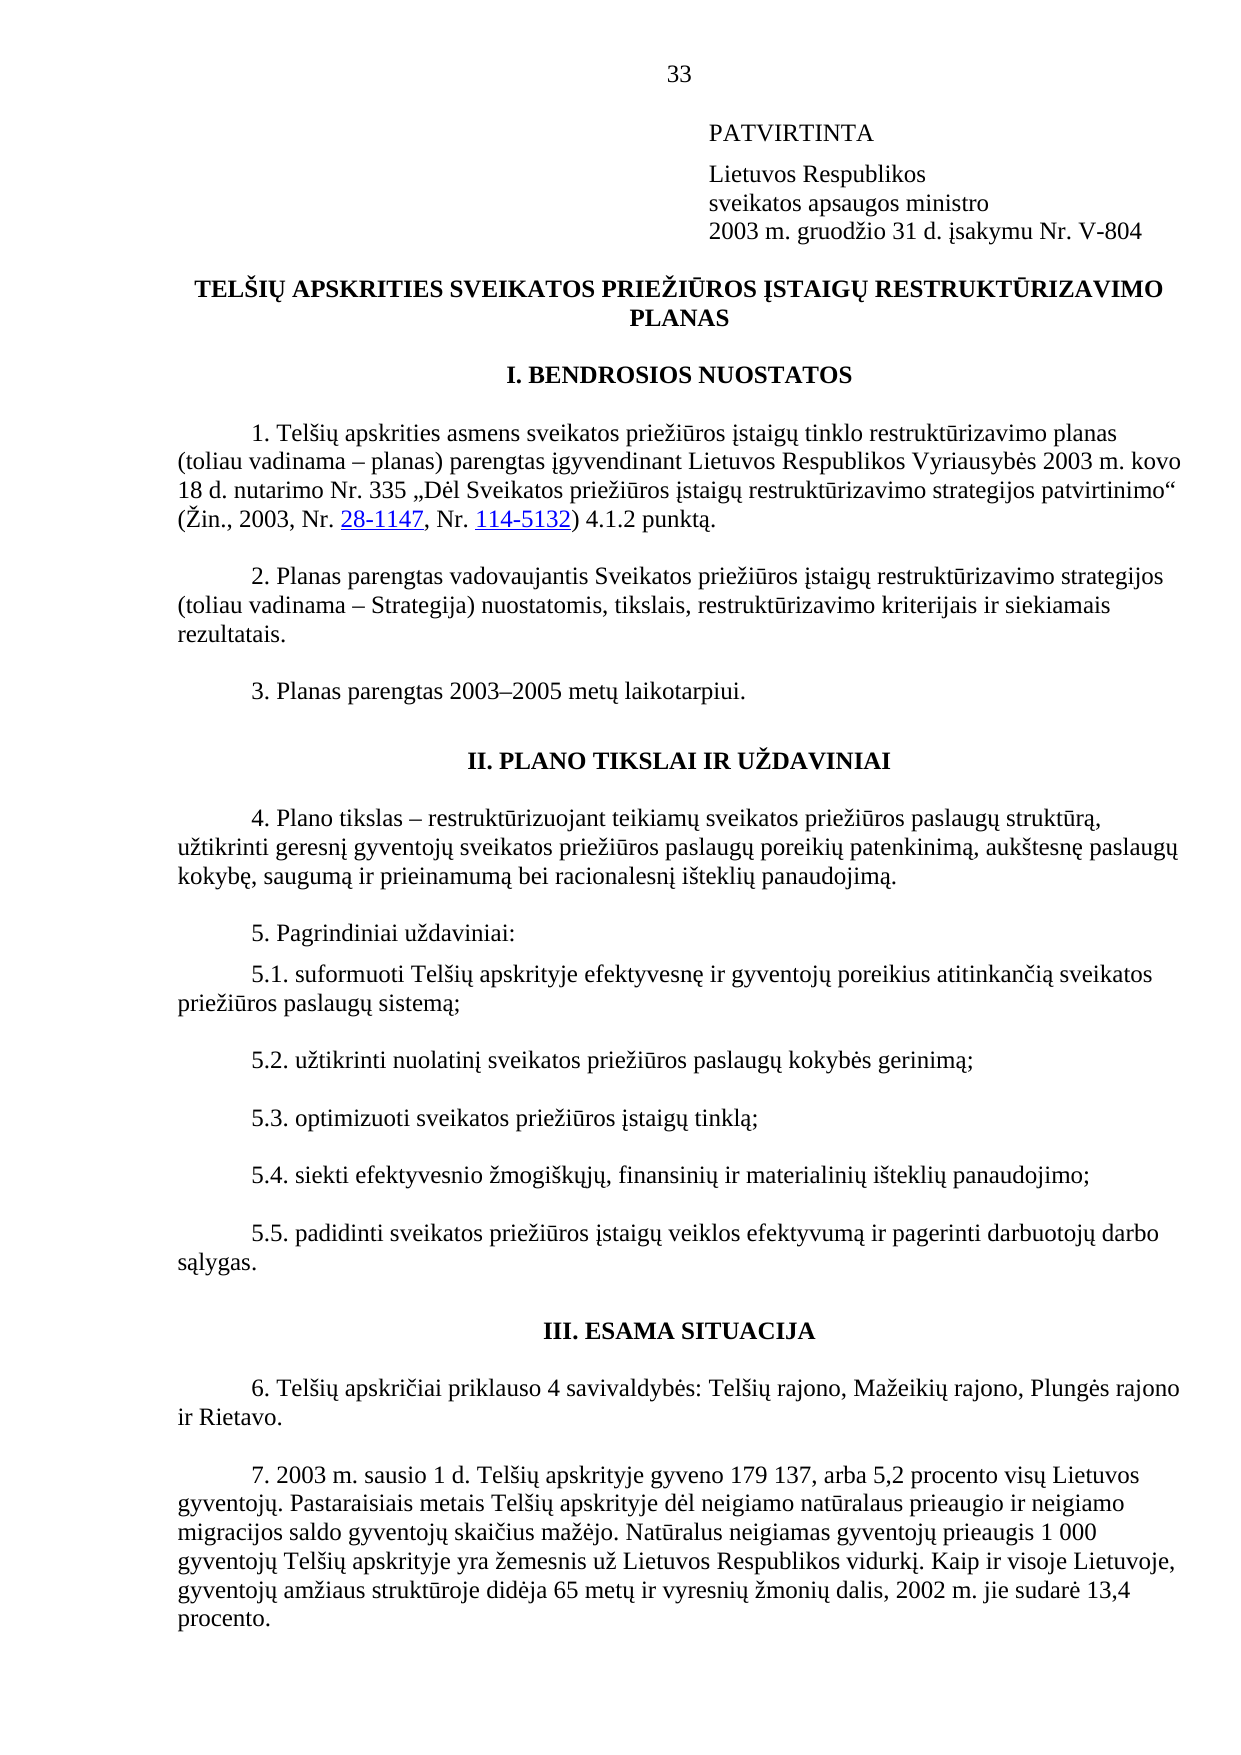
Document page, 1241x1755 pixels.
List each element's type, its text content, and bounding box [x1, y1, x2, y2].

text sveikatos apsaugos ministro [177, 188, 1181, 216]
text II. PLANO TIKSLAI IR UŽDAVINIAI [177, 746, 1181, 774]
text PATVIRTINTA [709, 118, 1181, 147]
text I. BENDROSIOS NUOSTATOS [177, 360, 1181, 389]
text Lietuvos Respublikos [177, 159, 1181, 188]
text 5.4. siekti efektyvesnio žmogiškųjų, finansinių ir materialinių išteklių panaudojimo; [177, 1160, 1181, 1189]
text III. ESAMA SITUACIJA [177, 1316, 1181, 1345]
text 4. Plano tikslas – restruktūrizuojant teikiamų sveikatos priežiūros paslaugų struktūrą, užtikrinti geresnį gyventojų sveikatos priežiūros paslaugų poreikių patenkinimą, aukštesnę paslaugų kokybę, saugumą ir prieinamumą bei racionalesnį išteklių panaudojimą. [177, 803, 1181, 889]
text 6. Telšių apskričiai priklauso 4 savivaldybės: Telšių rajono, Mažeikių rajono, Plungės rajono ir Rietavo. [177, 1373, 1181, 1431]
text 5.2. užtikrinti nuolatinį sveikatos priežiūros paslaugų kokybės gerinimą; [177, 1045, 1181, 1074]
text 5. Pagrindiniai uždaviniai: [177, 918, 1181, 947]
text 5.3. optimizuoti sveikatos priežiūros įstaigų tinklą; [177, 1103, 1181, 1132]
text 7. 2003 m. sausio 1 d. Telšių apskrityje gyveno 179 137, arba 5,2 procento visų Lietuvos gyventojų. Pastaraisiais metais Telšių apskrityje dėl neigiamo natūralaus prieaugio ir neigiamo migracijos saldo gyventojų skaičius mažėjo. Natūralus neigiamas gyventojų prieaugis 1 000 gyventojų Telšių apskrityje yra žemesnis už Lietuvos Respublikos vidurkį. Kaip ir visoje Lietuvoje, gyventojų amžiaus struktūroje didėja 65 metų ir vyresnių žmonių dalis, 2002 m. jie sudarė 13,4 procento. [177, 1460, 1181, 1632]
text 2. Planas parengtas vadovaujantis Sveikatos priežiūros įstaigų restruktūrizavimo strategijos (toliau vadinama – Strategija) nuostatomis, tikslais, restruktūrizavimo kriterijais ir siekiamais rezultatais. [177, 561, 1181, 648]
text 5.1. suformuoti Telšių apskrityje efektyvesnę ir gyventojų poreikius atitinkančią sveikatos priežiūros paslaugų sistemą; [177, 959, 1181, 1017]
text TELŠIŲ APSKRITIES SVEIKATOS PRIEŽIŪROS ĮSTAIGŲ RESTRUKTŪRIZAVIMO PLANAS [177, 274, 1181, 331]
text 5.5. padidinti sveikatos priežiūros įstaigų veiklos efektyvumą ir pagerinti darbuotojų darbo sąlygas. [177, 1218, 1181, 1275]
text 3. Planas parengtas 2003–2005 metų laikotarpiui. [177, 676, 1181, 705]
text 2003 m. gruodžio 31 d. įsakymu Nr. V-804 [177, 216, 1181, 245]
text 1. Telšių apskrities asmens sveikatos priežiūros įstaigų tinklo restruktūrizavimo planas (toliau vadinama – planas) parengtas įgyvendinant Lietuvos Respublikos Vyriausybės 2003 m. kovo 18 d. nutarimo Nr. 335 „Dėl Sveikatos priežiūros įstaigų restruktūrizavimo strategijos patvirtinimo“ (Žin., 2003, Nr. 28-1147, Nr. 114-5132) 4.1.2 punktą. [177, 418, 1181, 533]
